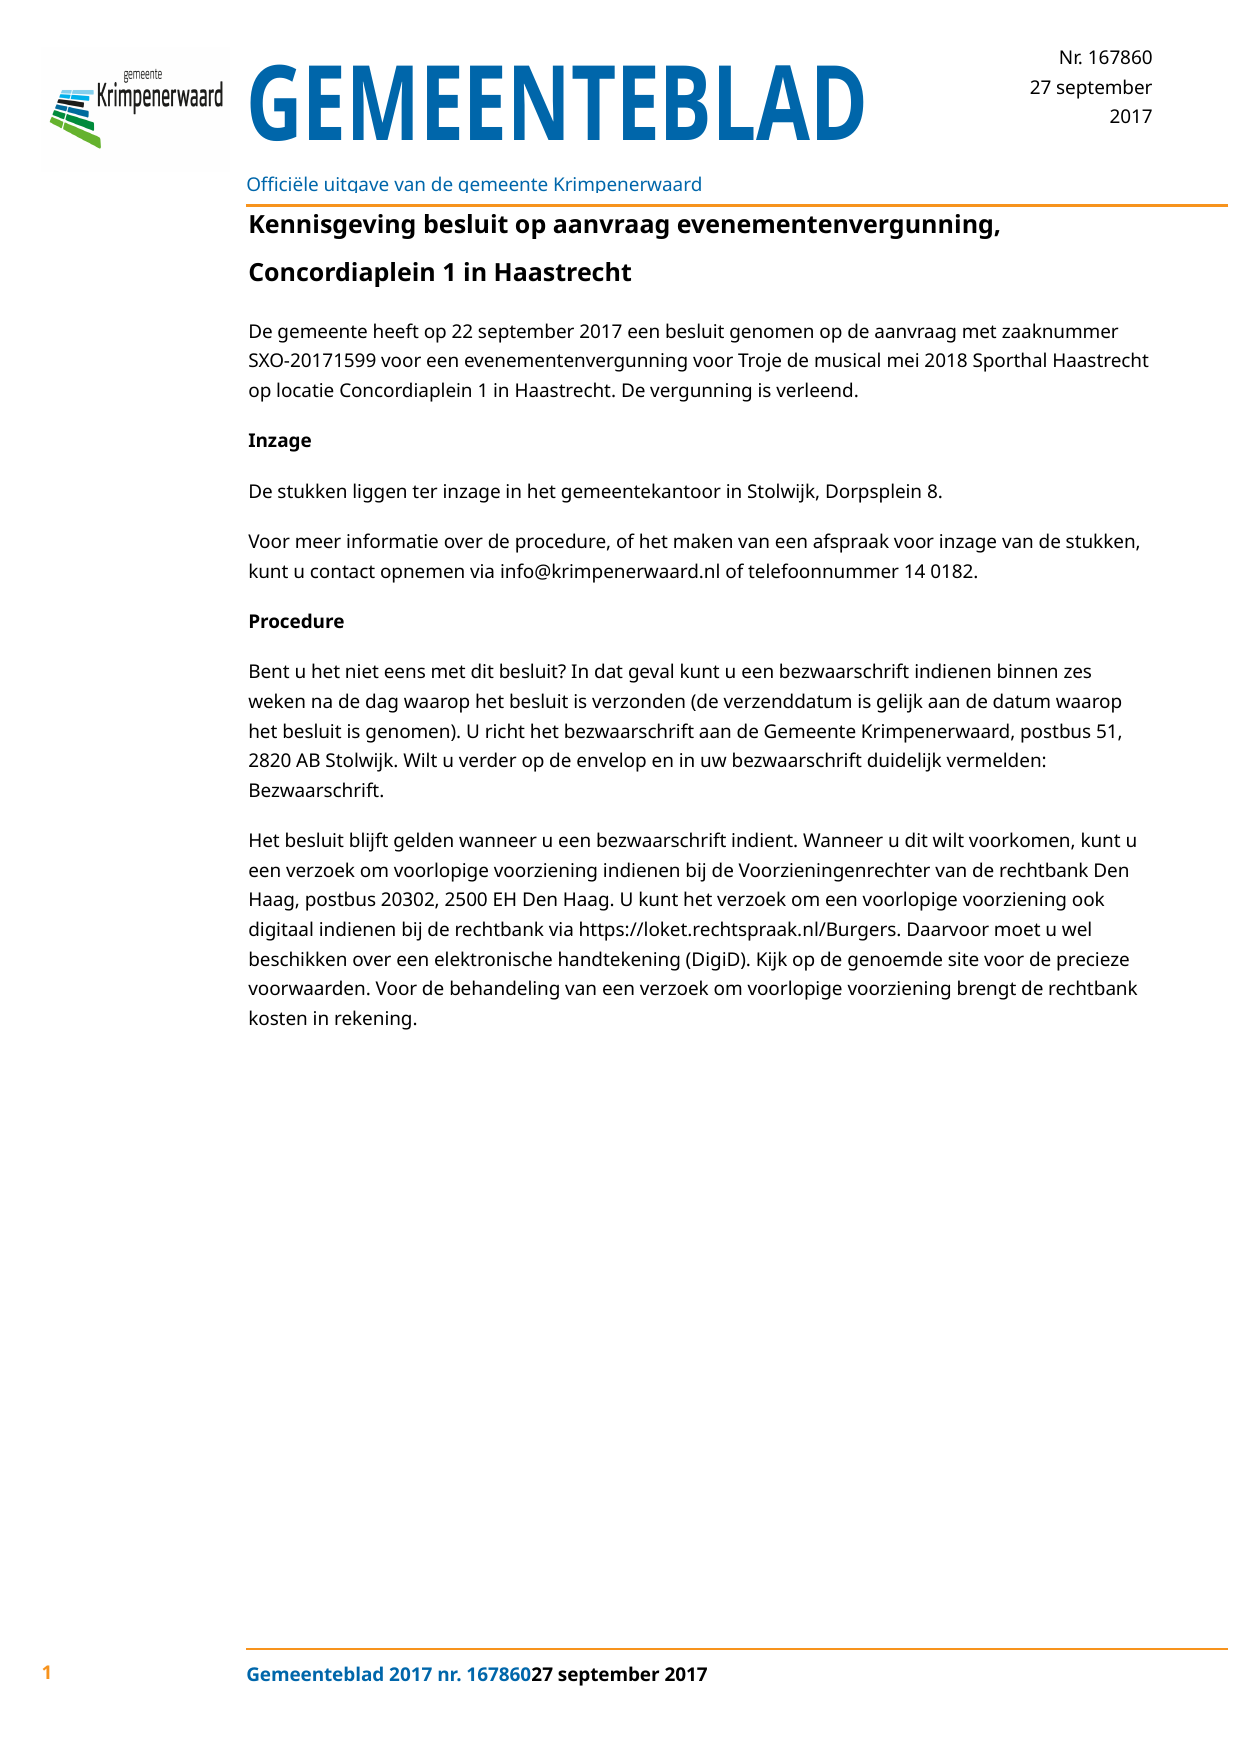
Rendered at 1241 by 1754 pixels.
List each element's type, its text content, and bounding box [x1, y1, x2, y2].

text Procedure [248, 608, 1152, 634]
text Inzage [248, 427, 1152, 453]
text Het besluit blijft gelden wanneer u een bezwaarschrift indient. Wanneer u dit wilt voorkomen, kunt u een verzoek om voorlopige voorziening indienen bij de Voorzieningenrechter van de rechtbank Den Haag, postbus 20302, 2500 EH Den Haag. U kunt het verzoek om een voorlopige voorziening ook digitaal indienen bij de rechtbank via https://loket.rechtspraak.nl/Burgers. Daarvoor moet u wel beschikken over een elektronische handtekening (DigiD). Kijk op de genoemde site voor de precieze voorwaarden. Voor de behandeling van een verzoek om voorlopige voorziening brengt de rechtbank kosten in rekening. [248, 827, 1152, 1031]
text Kennisgeving besluit op aanvraag evenementenvergunning, Concordiaplein 1 in Haastrecht [248, 207, 1152, 288]
text Bent u het niet eens met dit besluit? In dat geval kunt u een bezwaarschrift indienen binnen zes weken na de dag waarop het besluit is verzonden (de verzenddatum is gelijk aan de datum waarop het besluit is genomen). U richt het bezwaarschrift aan de Gemeente Krimpenerwaard, postbus 51, 2820 AB Stolwijk. Wilt u verder op de envelop en in uw bezwaarschrift duidelijk vermelden: Bezwaarschrift. [248, 659, 1152, 803]
text De stukken liggen ter inzage in het gemeentekantoor in Stolwijk, Dorpsplein 8. [248, 478, 1152, 504]
text Voor meer informatie over de procedure, of het maken van een afspraak voor inzage van de stukken, kunt u contact opnemen via info@krimpenerwaard.nl of telefoonnummer 14 0182. [248, 528, 1152, 584]
text De gemeente heeft op 22 september 2017 een besluit genomen op de aanvraag met zaaknummer SXO-20171599 voor een evenementenvergunning voor Troje de musical mei 2018 Sporthal Haastrecht op locatie Concordiaplein 1 in Haastrecht. De vergunning is verleend. [248, 318, 1152, 403]
picture [41, 47, 231, 172]
